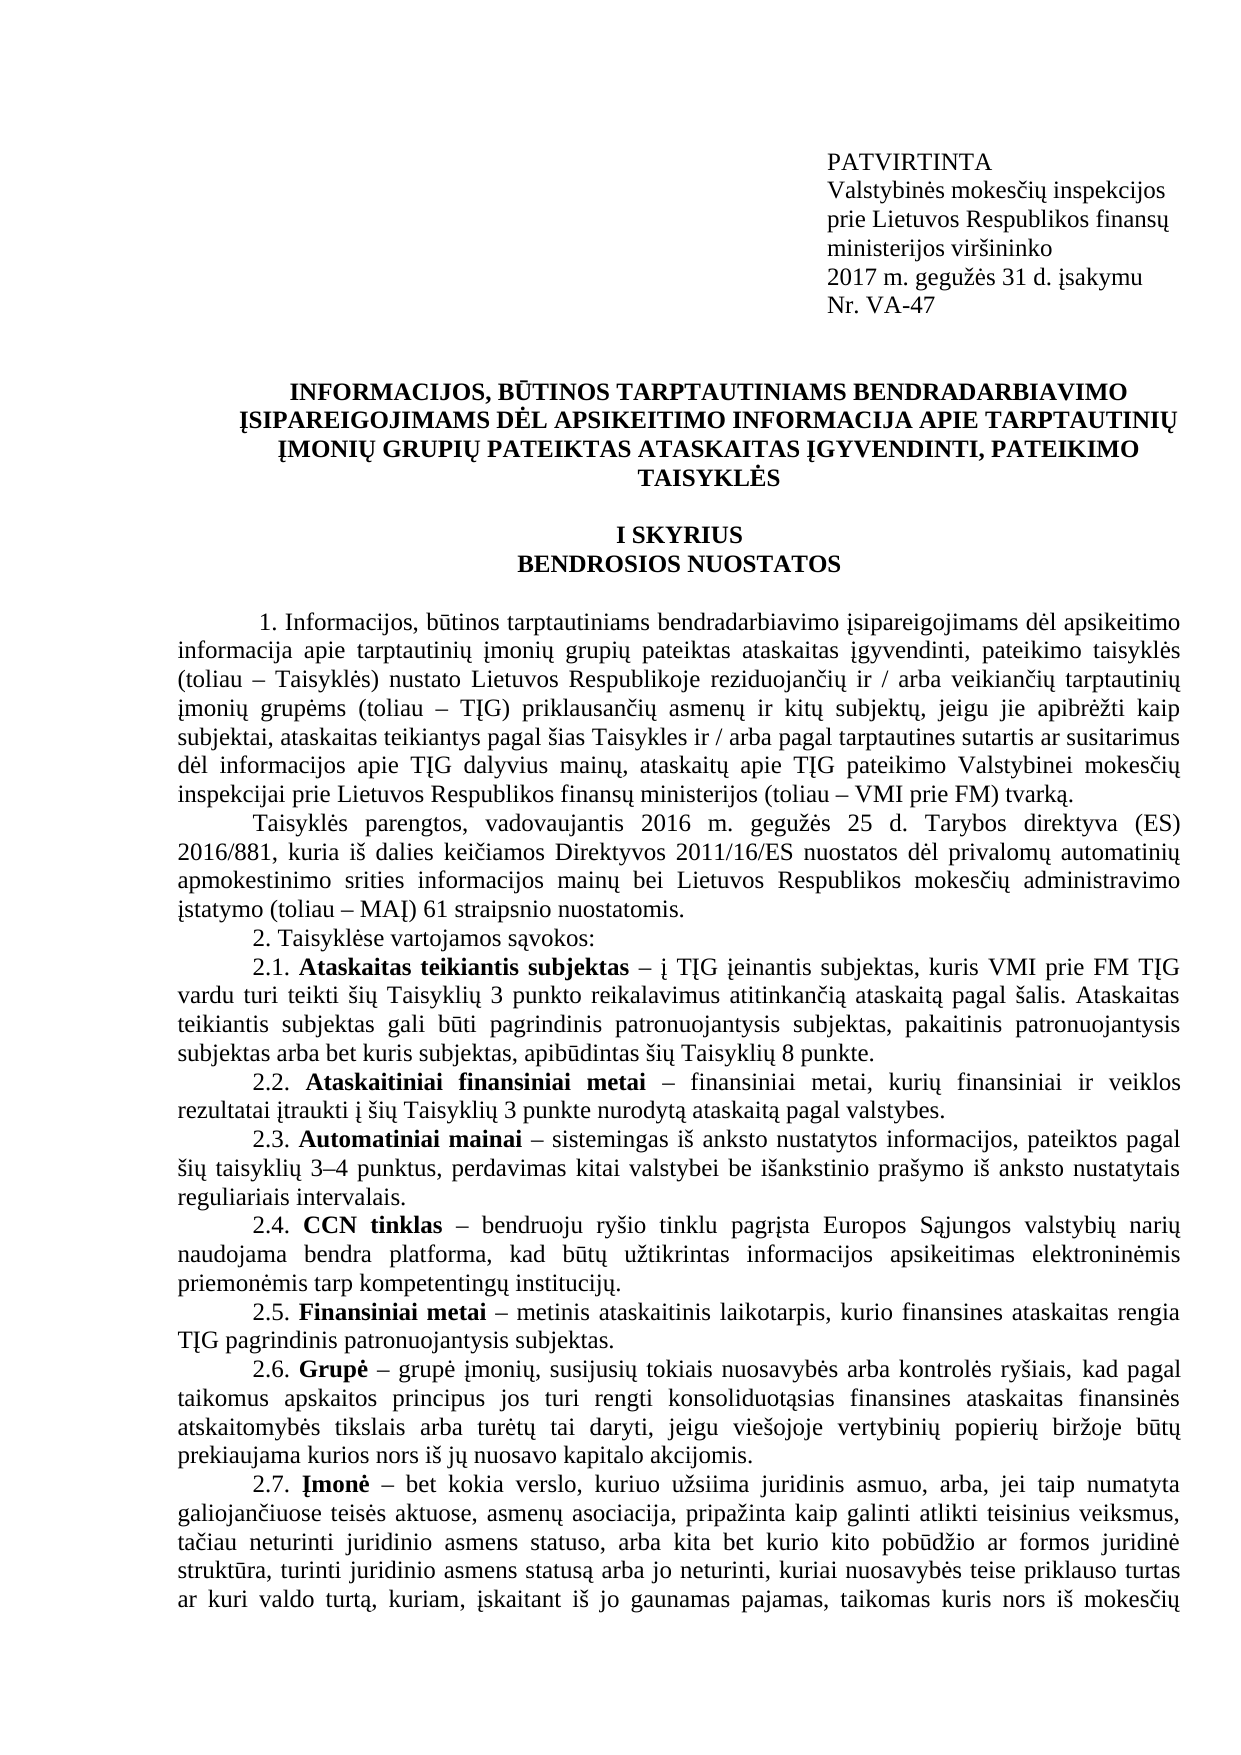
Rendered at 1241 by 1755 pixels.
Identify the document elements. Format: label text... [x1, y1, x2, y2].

text 2.2. Ataskaitiniai finansiniai metai – finansiniai metai, kurių finansiniai ir veiklos rezultatai įtraukti į šių Taisyklių 3 punkte nurodytą ataskaitą pagal valstybes. [177, 1067, 1181, 1124]
text I SKYRIUS [177, 521, 1181, 549]
text 2. Taisyklėse vartojamos sąvokos: [177, 923, 1181, 952]
text 2.6. Grupė – grupė įmonių, susijusių tokiais nuosavybės arba kontrolės ryšiais, kad pagal taikomus apskaitos principus jos turi rengti konsoliduotąsias finansines ataskaitas finansinės atskaitomybės tikslais arba turėtų tai daryti, jeigu viešojoje vertybinių popierių biržoje būtų prekiaujama kurios nors iš jų nuosavo kapitalo akcijomis. [177, 1354, 1181, 1469]
text 2.4. CCN tinklas – bendruoju ryšio tinklu pagrįsta Europos Sąjungos valstybių narių naudojama bendra platforma, kad būtų užtikrintas informacijos apsikeitimas elektroninėmis priemonėmis tarp kompetentingų institucijų. [177, 1211, 1181, 1297]
text 2.1. Ataskaitas teikiantis subjektas – į TĮG įeinantis subjektas, kuris VMI prie FM TĮG vardu turi teikti šių Taisyklių 3 punkto reikalavimus atitinkančią ataskaitą pagal šalis. Ataskaitas teikiantis subjektas gali būti pagrindinis patronuojantysis subjektas, pakaitinis patronuojantysis subjektas arba bet kuris subjektas, apibūdintas šių Taisyklių 8 punkte. [177, 952, 1181, 1067]
text PATVIRTINTA [177, 147, 1181, 176]
text ministerijos viršininko [177, 233, 1181, 262]
text prie Lietuvos Respublikos finansų [177, 204, 1181, 233]
text Nr. VA-47 [177, 291, 1181, 319]
text 1. Informacijos, būtinos tarptautiniams bendradarbiavimo įsipareigojimams dėl apsikeitimo informacija apie tarptautinių įmonių grupių pateiktas ataskaitas įgyvendinti, pateikimo taisyklės (toliau – Taisyklės) nustato Lietuvos Respublikoje reziduojančių ir / arba veikiančių tarptautinių įmonių grupėms (toliau – TĮG) priklausančių asmenų ir kitų subjektų, jeigu jie apibrėžti kaip subjektai, ataskaitas teikiantys pagal šias Taisykles ir / arba pagal tarptautines sutartis ar susitarimus dėl informacijos apie TĮG dalyvius mainų, ataskaitų apie TĮG pateikimo Valstybinei mokesčių inspekcijai prie Lietuvos Respublikos finansų ministerijos (toliau – VMI prie FM) tvarką. [177, 607, 1181, 808]
text BENDROSIOS NUOSTATOS [177, 549, 1181, 578]
text INFORMACIJOS, BŪTINOS TARPTAUTINIAMS BENDRADARBIAVIMO ĮSIPAREIGOJIMAMS DĖL APSIKEITIMO INFORMACIJA APIE TARPTAUTINIŲ ĮMONIŲ GRUPIŲ PATEIKTAS ATASKAITAS ĮGYVENDINTI, PATEIKIMO TAISYKLĖS [236, 377, 1181, 492]
text 2017 m. gegužės 31 d. įsakymu [177, 262, 1181, 291]
text 2.5. Finansiniai metai – metinis ataskaitinis laikotarpis, kurio finansines ataskaitas rengia TĮG pagrindinis patronuojantysis subjektas. [177, 1297, 1181, 1354]
text Taisyklės parengtos, vadovaujantis 2016 m. gegužės 25 d. Tarybos direktyva (ES) 2016/881, kuria iš dalies keičiamos Direktyvos 2011/16/ES nuostatos dėl privalomų automatinių apmokestinimo srities informacijos mainų bei Lietuvos Respublikos mokesčių administravimo įstatymo (toliau – MAĮ) 61 straipsnio nuostatomis. [177, 808, 1181, 923]
text Valstybinės mokesčių inspekcijos [177, 176, 1181, 204]
text 2.3. Automatiniai mainai – sistemingas iš anksto nustatytos informacijos, pateiktos pagal šių taisyklių 3–4 punktus, perdavimas kitai valstybei be išankstinio prašymo iš anksto nustatytais reguliariais intervalais. [177, 1124, 1181, 1211]
text 2.7. Įmonė – bet kokia verslo, kuriuo užsiima juridinis asmuo, arba, jei taip numatyta galiojančiuose teisės aktuose, asmenų asociacija, pripažinta kaip galinti atlikti teisinius veiksmus, tačiau neturinti juridinio asmens statuso, arba kita bet kurio kito pobūdžio ar formos juridinė struktūra, turinti juridinio asmens statusą arba jo neturinti, kuriai nuosavybės teise priklauso turtas ar kuri valdo turtą, kuriam, įskaitant iš jo gaunamas pajamas, taikomas kuris nors iš mokesčių [177, 1469, 1181, 1613]
